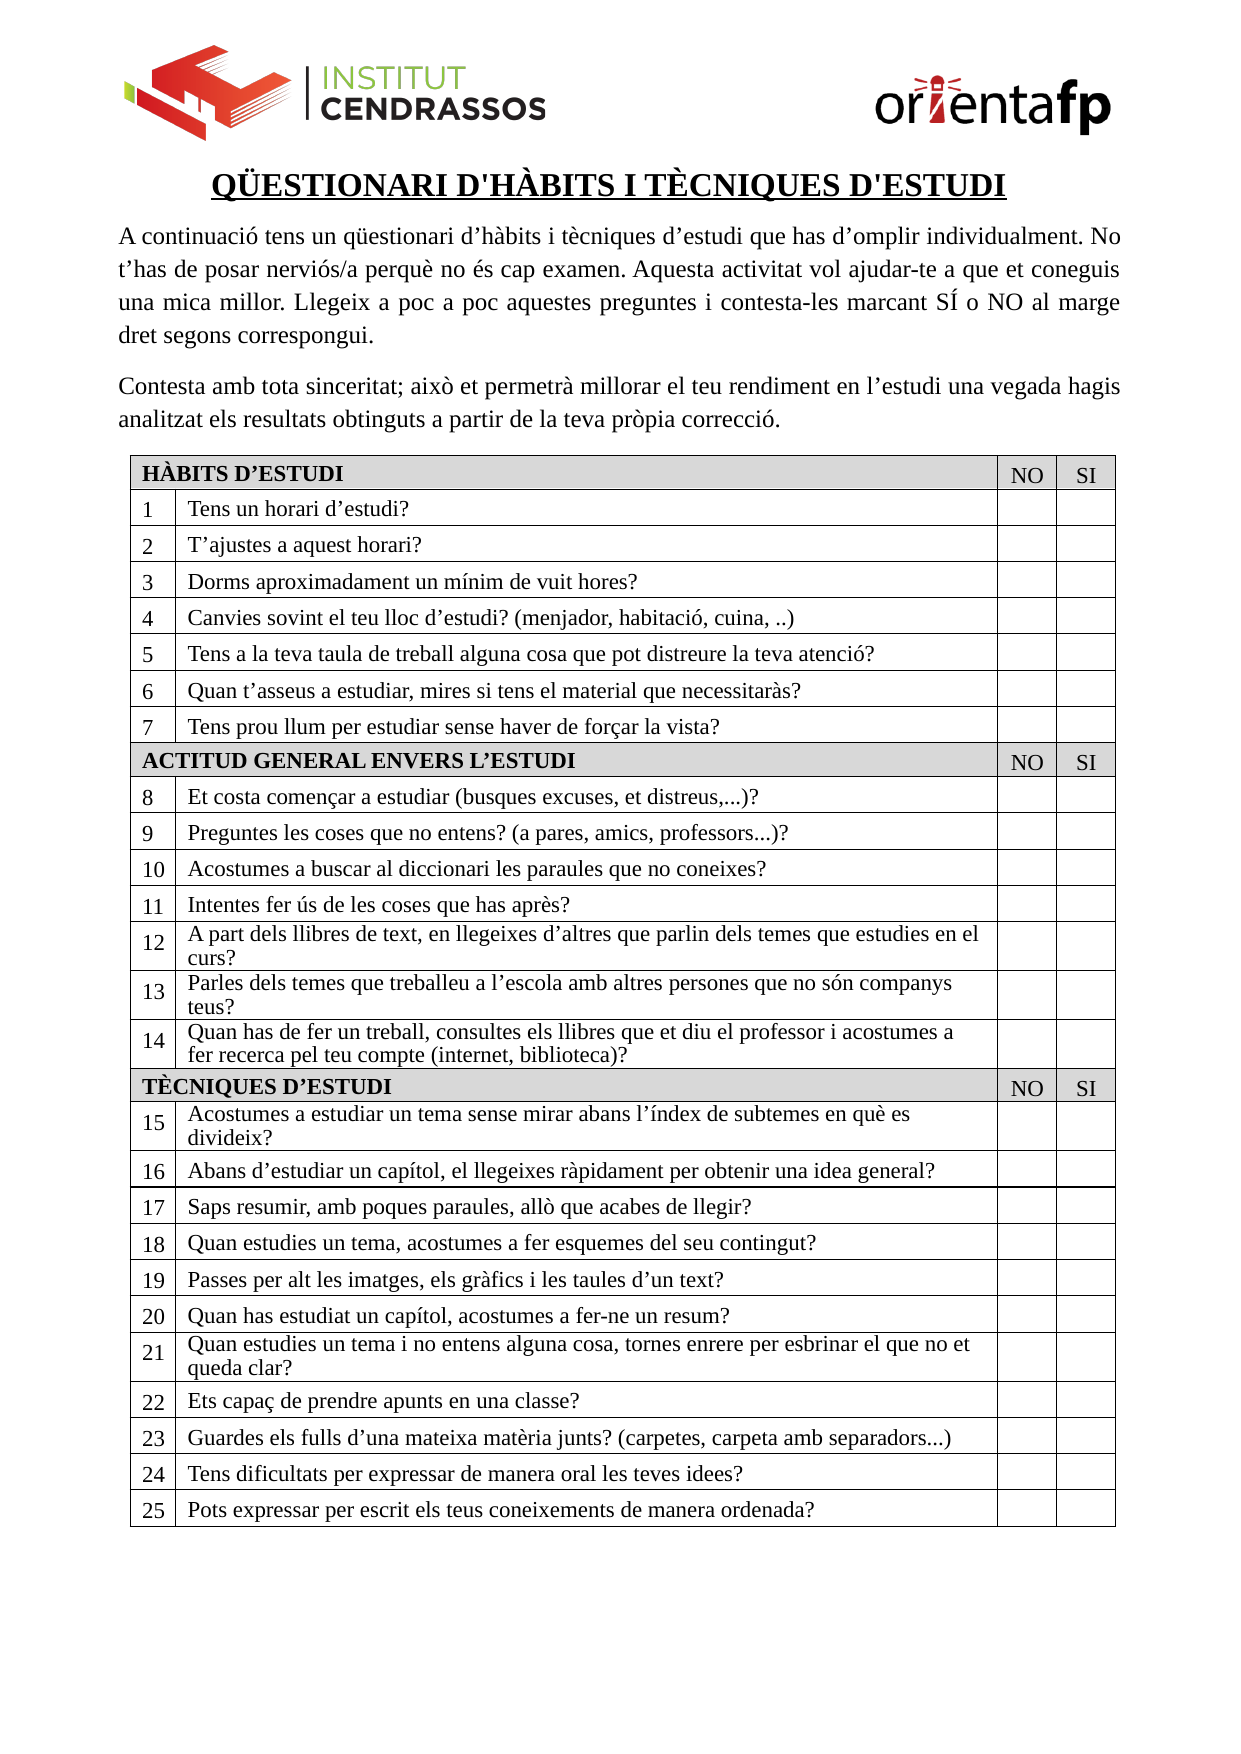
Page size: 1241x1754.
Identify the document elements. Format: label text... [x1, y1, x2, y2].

table_cell Tens dificultats per expressar de manera oral les teves idees? [176, 1454, 997, 1489]
table_cell [1057, 813, 1115, 848]
table_cell [1057, 850, 1115, 884]
table_cell Ets capaç de prendre apunts en una classe? [176, 1382, 997, 1417]
table_cell 10 [131, 850, 175, 884]
table_header HÀBITS D’ESTUDI [131, 456, 997, 488]
table_cell [1057, 886, 1115, 921]
table_cell [998, 922, 1056, 970]
table_cell 11 [131, 886, 175, 921]
table_cell 6 [131, 671, 175, 706]
table_cell 16 [131, 1151, 175, 1186]
table_cell TÈCNIQUES D’ESTUDI [131, 1069, 997, 1101]
table_cell [1057, 1454, 1115, 1489]
table_cell [1057, 971, 1115, 1019]
table_cell [998, 671, 1056, 706]
table_cell Tens prou llum per estudiar sense haver de forçar la vista? [176, 707, 997, 742]
table_cell Intentes fer ús de les coses que has après? [176, 886, 997, 921]
table_cell [998, 1333, 1056, 1381]
table_cell [998, 971, 1056, 1019]
table_cell [1057, 1490, 1115, 1526]
table_cell [1057, 490, 1115, 524]
table_cell Tens a la teva taula de treball alguna cosa que pot distreure la teva atenció? [176, 634, 997, 670]
table_cell ACTITUD GENERAL ENVERS L’ESTUDI [131, 743, 997, 776]
table_header SI [1057, 456, 1115, 488]
table_cell Et costa començar a estudiar (busques excuses, et distreus,...)? [176, 777, 997, 812]
table_cell [1057, 1418, 1115, 1453]
table_cell 1 [131, 490, 175, 524]
table_cell [998, 1454, 1056, 1489]
table_cell Saps resumir, amb poques paraules, allò que acabes de llegir? [176, 1188, 997, 1223]
table_cell Quan has de fer un treball, consultes els llibres que et diu el professor i acostumes a fer recerca pel teu compte (internet, biblioteca)? [176, 1020, 997, 1068]
picture [868, 67, 1118, 141]
table_cell [1057, 777, 1115, 812]
table_cell [1057, 707, 1115, 742]
table_cell 7 [131, 707, 175, 742]
table_cell 3 [131, 562, 175, 597]
table_cell 18 [131, 1224, 175, 1259]
table_cell NO [998, 1069, 1056, 1101]
table_cell Quan has estudiat un capítol, acostumes a fer-ne un resum? [176, 1296, 997, 1332]
table_cell [1057, 526, 1115, 561]
table_cell Pots expressar per escrit els teus coneixements de manera ordenada? [176, 1490, 997, 1526]
table_cell 2 [131, 526, 175, 561]
table_cell [1057, 1188, 1115, 1223]
table_cell Canvies sovint el teu lloc d’estudi? (menjador, habitació, cuina, ..) [176, 598, 997, 633]
table_cell 12 [131, 922, 175, 970]
table_cell 23 [131, 1418, 175, 1453]
table_cell Preguntes les coses que no entens? (a pares, amics, professors...)? [176, 813, 997, 848]
table_cell [1057, 1260, 1115, 1295]
table_cell 15 [131, 1102, 175, 1150]
table_cell 25 [131, 1490, 175, 1526]
table_cell [998, 490, 1056, 524]
table_cell [1057, 1151, 1115, 1186]
table_cell 9 [131, 813, 175, 848]
table_cell [1057, 1020, 1115, 1068]
table_cell [998, 598, 1056, 633]
table_cell [1057, 1102, 1115, 1150]
table_cell Acostumes a estudiar un tema sense mirar abans l’índex de subtemes en què es divideix? [176, 1102, 997, 1150]
table_cell [1057, 1333, 1115, 1381]
table_cell 19 [131, 1260, 175, 1295]
table_cell [998, 1151, 1056, 1186]
table_cell Abans d’estudiar un capítol, el llegeixes ràpidament per obtenir una idea general? [176, 1151, 997, 1186]
table_header NO [998, 456, 1056, 488]
table_cell [1057, 922, 1115, 970]
table_cell A part dels llibres de text, en llegeixes d’altres que parlin dels temes que estudies en el curs? [176, 922, 997, 970]
table_cell [998, 1224, 1056, 1259]
table_cell [998, 1418, 1056, 1453]
table_cell Acostumes a buscar al diccionari les paraules que no coneixes? [176, 850, 997, 884]
table_cell T’ajustes a aquest horari? [176, 526, 997, 561]
table_cell SI [1057, 743, 1115, 776]
table_cell 21 [131, 1333, 175, 1381]
text Contesta amb tota sinceritat; això et permetrà millorar el teu rendiment en l’estudi una vegada hagis analitzat els resultats obtinguts a partir de la teva pròpia correcció. [118, 371, 1122, 433]
table_cell 4 [131, 598, 175, 633]
table_cell [998, 1490, 1056, 1526]
picture [124, 45, 546, 141]
table_cell [998, 1382, 1056, 1417]
table_cell [998, 562, 1056, 597]
text QÜESTIONARI D'HÀBITS I TÈCNIQUES D'ESTUDI [118, 165, 1099, 204]
table_cell Dorms aproximadament un mínim de vuit hores? [176, 562, 997, 597]
table_cell 8 [131, 777, 175, 812]
table_cell Quan t’asseus a estudiar, mires si tens el material que necessitaràs? [176, 671, 997, 706]
table_cell [998, 813, 1056, 848]
table_cell NO [998, 743, 1056, 776]
table_cell Quan estudies un tema, acostumes a fer esquemes del seu contingut? [176, 1224, 997, 1259]
table_cell [998, 526, 1056, 561]
table_cell Tens un horari d’estudi? [176, 490, 997, 524]
table_cell [998, 850, 1056, 884]
table_cell 14 [131, 1020, 175, 1068]
table_cell [998, 1020, 1056, 1068]
table_cell Passes per alt les imatges, els gràfics i les taules d’un text? [176, 1260, 997, 1295]
table_cell Parles dels temes que treballeu a l’escola amb altres persones que no són companys teus? [176, 971, 997, 1019]
table_cell [1057, 598, 1115, 633]
table_cell [1057, 1224, 1115, 1259]
table_cell [998, 1296, 1056, 1332]
table_cell [998, 634, 1056, 670]
table_cell [998, 886, 1056, 921]
table_cell 20 [131, 1296, 175, 1332]
table_cell 22 [131, 1382, 175, 1417]
table_cell 5 [131, 634, 175, 670]
table_cell 17 [131, 1188, 175, 1223]
table_cell Guardes els fulls d’una mateixa matèria junts? (carpetes, carpeta amb separadors...) [176, 1418, 997, 1453]
table_cell SI [1057, 1069, 1115, 1101]
table_cell Quan estudies un tema i no entens alguna cosa, tornes enrere per esbrinar el que no et queda clar? [176, 1333, 997, 1381]
table_cell [998, 707, 1056, 742]
table_cell 13 [131, 971, 175, 1019]
table_cell 24 [131, 1454, 175, 1489]
table_cell [998, 1260, 1056, 1295]
table_cell [998, 777, 1056, 812]
table_cell [998, 1188, 1056, 1223]
table_cell [1057, 634, 1115, 670]
table_cell [1057, 1382, 1115, 1417]
table_cell [1057, 1296, 1115, 1332]
text A continuació tens un qüestionari d’hàbits i tècniques d’estudi que has d’omplir individualment. No t’has de posar nerviós/a perquè no és cap examen. Aquesta activitat vol ajudar-te a que et coneguis una mica millor. Llegeix a poc a poc aquestes preguntes i contesta-les marcant SÍ o NO al marge dret segons correspongui. [118, 221, 1122, 349]
table_cell [1057, 562, 1115, 597]
table_cell [998, 1102, 1056, 1150]
table_cell [1057, 671, 1115, 706]
